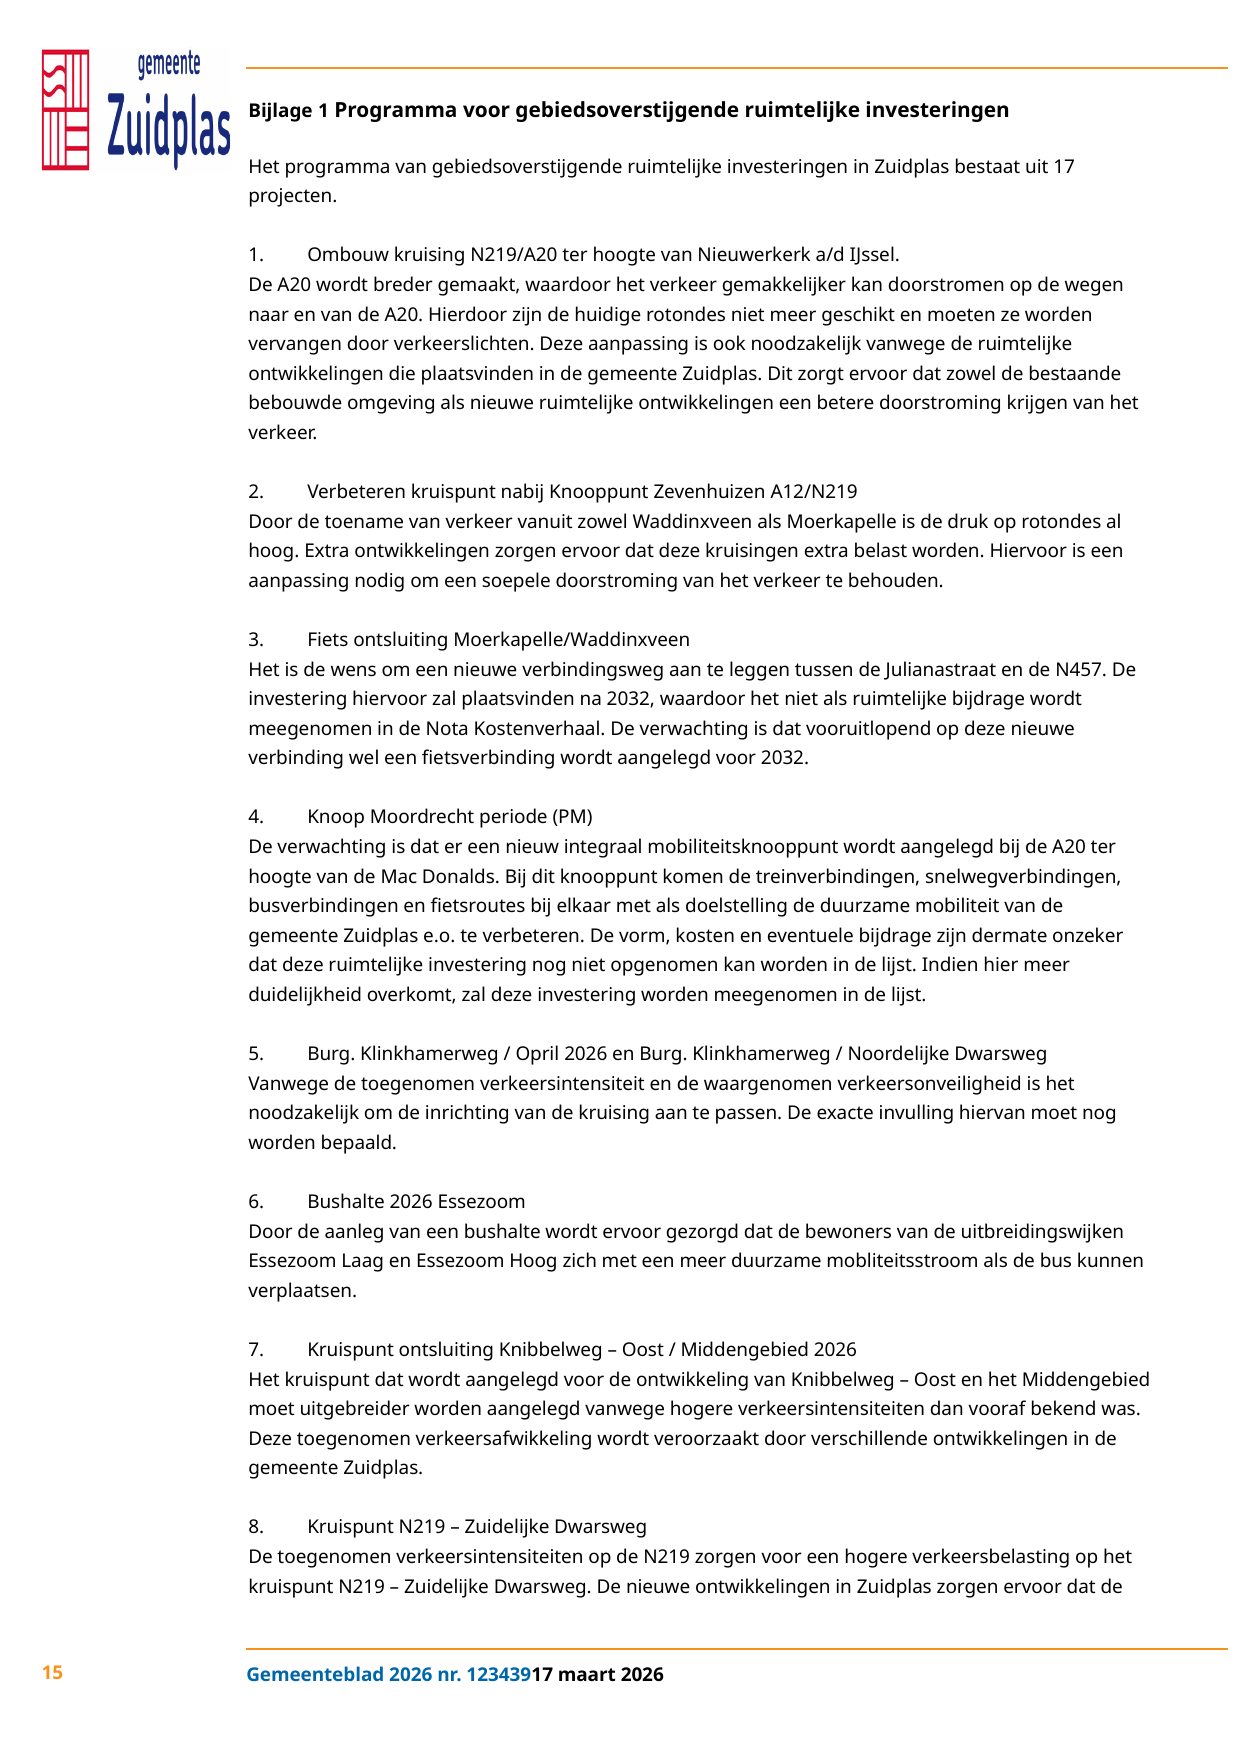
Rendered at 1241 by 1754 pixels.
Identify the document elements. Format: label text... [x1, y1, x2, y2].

picture [41, 47, 231, 172]
list Burg. Klinkhamerweg / Opril 2026 en Burg. Klinkhamerweg / Noordelijke Dwarsweg [248, 1040, 1152, 1066]
list Verbeteren kruispunt nabij Knooppunt Zevenhuizen A12/N219 [248, 478, 1152, 504]
text Door de toename van verkeer vanuit zowel Waddinxveen als Moerkapelle is de druk op rotondes al hoog. Extra ontwikkelingen zorgen ervoor dat deze kruisingen extra belast worden. Hiervoor is een aanpassing nodig om een soepele doorstroming van het verkeer te behouden. [248, 508, 1152, 593]
text Het kruispunt dat wordt aangelegd voor de ontwikkeling van Knibbelweg – Oost en het Middengebied moet uitgebreider worden aangelegd vanwege hogere verkeersintensiteiten dan vooraf bekend was. Deze toegenomen verkeersafwikkeling wordt veroorzaakt door verschillende ontwikkelingen in de gemeente Zuidplas. [248, 1366, 1152, 1480]
list Bushalte 2026 Essezoom [248, 1188, 1152, 1214]
text Het programma van gebiedsoverstijgende ruimtelijke investeringen in Zuidplas bestaat uit 17 projecten. [248, 153, 1152, 208]
text Door de aanleg van een bushalte wordt ervoor gezorgd dat de bewoners van de uitbreidingswijken Essezoom Laag en Essezoom Hoog zich met een meer duurzame mobliteitsstroom als de bus kunnen verplaatsen. [248, 1218, 1152, 1303]
list Kruispunt N219 – Zuidelijke Dwarsweg [248, 1514, 1152, 1539]
text De A20 wordt breder gemaakt, waardoor het verkeer gemakkelijker kan doorstromen op de wegen naar en van de A20. Hierdoor zijn de huidige rotondes niet meer geschikt en moeten ze worden vervangen door verkeerslichten. Deze aanpassing is ook noodzakelijk vanwege de ruimtelijke ontwikkelingen die plaatsvinden in de gemeente Zuidplas. Dit zorgt ervoor dat zowel de bestaande bebouwde omgeving als nieuwe ruimtelijke ontwikkelingen een betere doorstroming krijgen van het verkeer. [248, 271, 1152, 445]
list Ombouw kruising N219/A20 ter hoogte van Nieuwerkerk a/d IJssel. [248, 242, 1152, 267]
text Het is de wens om een nieuwe verbindingsweg aan te leggen tussen de Julianastraat en de N457. De investering hiervoor zal plaatsvinden na 2032, waardoor het niet als ruimtelijke bijdrage wordt meegenomen in de Nota Kostenverhaal. De verwachting is dat vooruitlopend op deze nieuwe verbinding wel een fietsverbinding wordt aangelegd voor 2032. [248, 656, 1152, 770]
text De toegenomen verkeersintensiteiten op de N219 zorgen voor een hogere verkeersbelasting op het kruispunt N219 – Zuidelijke Dwarsweg. De nieuwe ontwikkelingen in Zuidplas zorgen ervoor dat de [248, 1543, 1152, 1599]
list Kruispunt ontsluiting Knibbelweg – Oost / Middengebied 2026 [248, 1336, 1152, 1362]
text Bijlage 1 Programma voor gebiedsoverstijgende ruimtelijke investeringen [248, 95, 1152, 123]
text De verwachting is dat er een nieuw integraal mobiliteitsknooppunt wordt aangelegd bij de A20 ter hoogte van de Mac Donalds. Bij dit knooppunt komen de treinverbindingen, snelwegverbindingen, busverbindingen en fietsroutes bij elkaar met als doelstelling de duurzame mobiliteit van de gemeente Zuidplas e.o. te verbeteren. De vorm, kosten en eventuele bijdrage zijn dermate onzeker dat deze ruimtelijke investering nog niet opgenomen kan worden in de lijst. Indien hier meer duidelijkheid overkomt, zal deze investering worden meegenomen in de lijst. [248, 833, 1152, 1007]
list Fiets ontsluiting Moerkapelle/Waddinxveen [248, 626, 1152, 652]
list Knoop Moordrecht periode (PM) [248, 804, 1152, 829]
text Vanwege de toegenomen verkeersintensiteit en de waargenomen verkeersonveiligheid is het noodzakelijk om de inrichting van de kruising aan te passen. De exacte invulling hiervan moet nog worden bepaald. [248, 1070, 1152, 1155]
